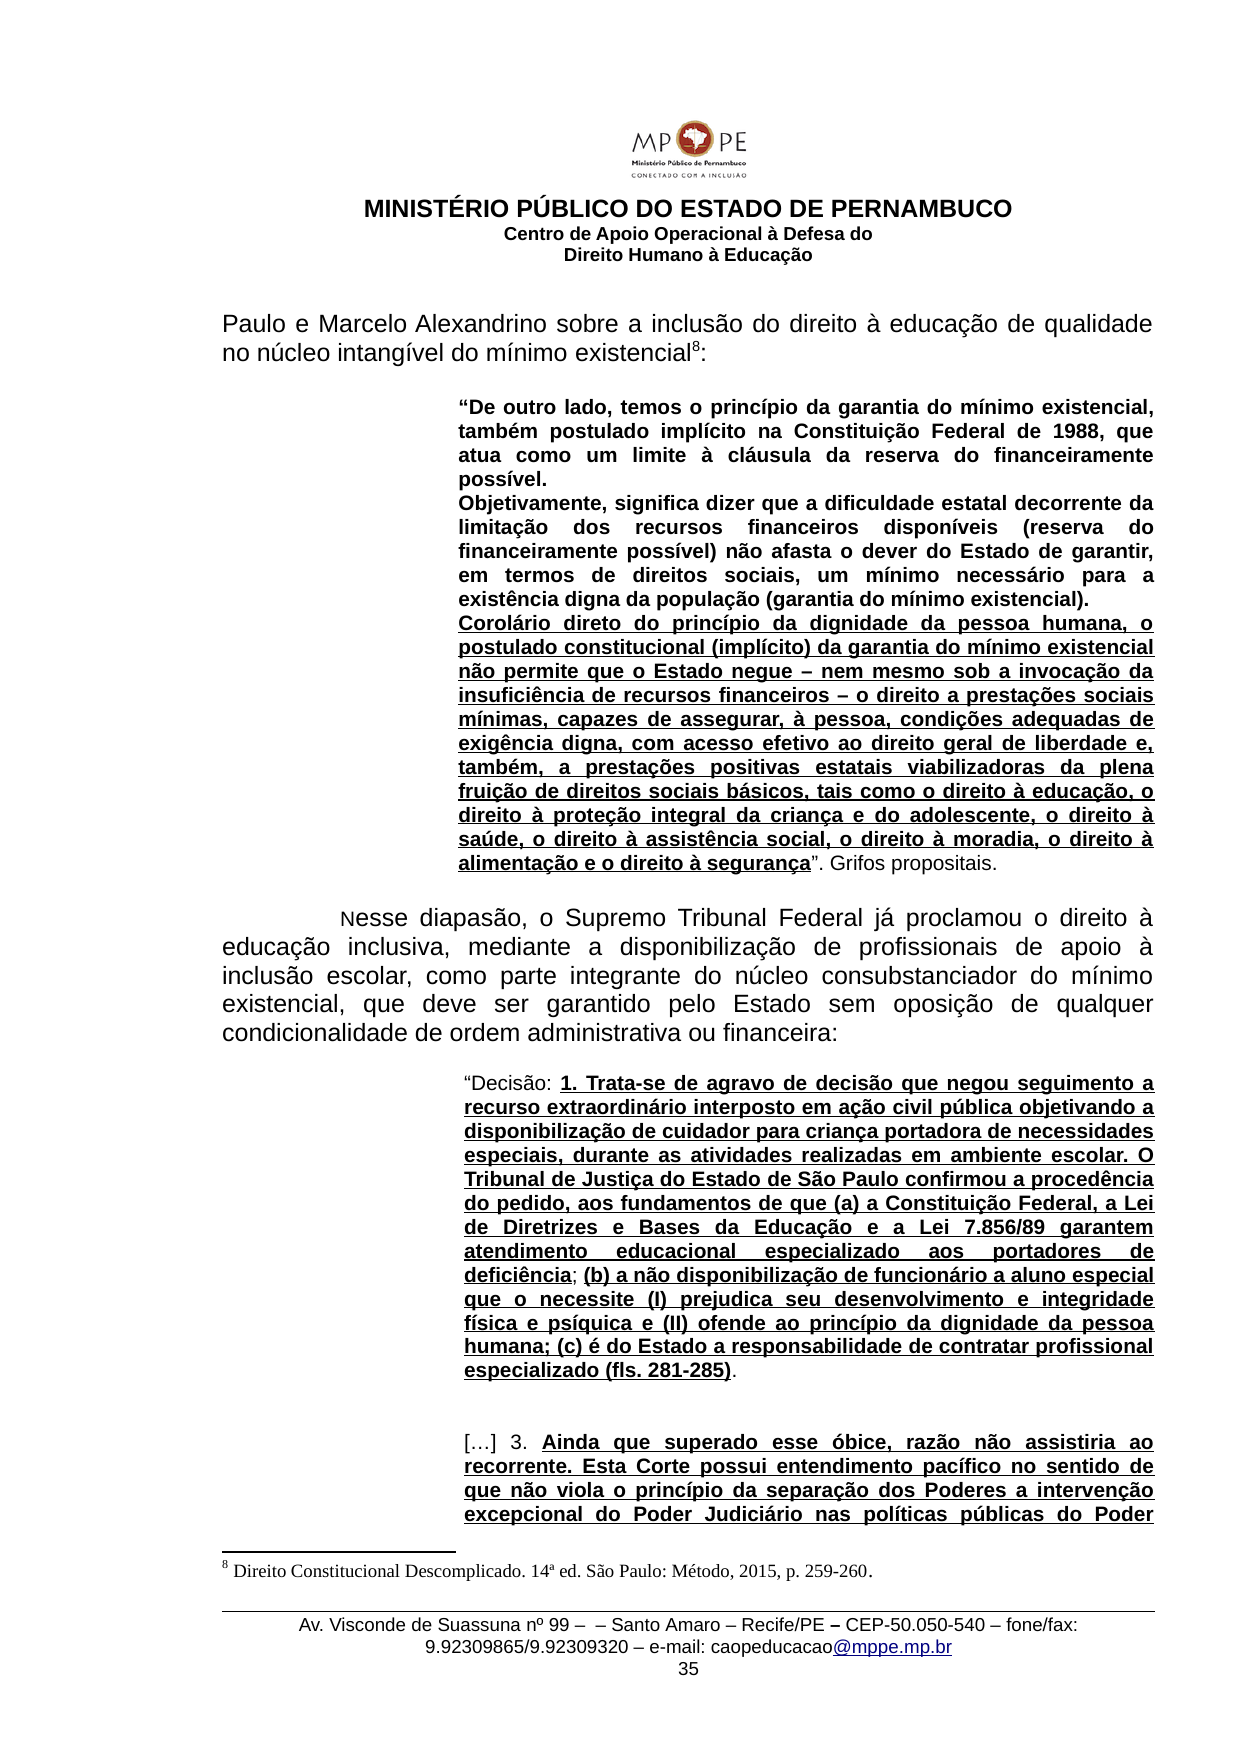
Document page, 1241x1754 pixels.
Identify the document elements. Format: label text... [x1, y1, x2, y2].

text “Decisão: 1. Trata-se de agravo de decisão que negou seguimento a recurso extraordinário interposto em ação civil pública objetivando a [464, 1071, 1155, 1116]
text Tribunal de Justiça do Estado de São Paulo confirmou a procedência do pedido, aos fundamentos de que (a) a Constituição Federal, a Lei [464, 1165, 1155, 1212]
picture [604, 103, 773, 194]
text que não viola o princípio da separação dos Poderes a intervenção [464, 1476, 1155, 1499]
text Objetivamente, significa dizer que a dificuldade estatal decorrente da limitação dos recursos financeiros disponíveis (reserva do financeiramente possível) não afasta o dever do Estado de garantir, em termos de direitos sociais, um mínimo necessário para a existência digna da população (garantia do mínimo existencial). [458, 491, 1155, 611]
text disponibilização de cuidador para criança portadora de necessidades [464, 1117, 1155, 1140]
text mínimas, capazes de assegurar, à pessoa, condições adequadas de [458, 705, 1155, 728]
text Nesse diapasão, o Supremo Tribunal Federal já proclamou o direito à educação inclusiva, mediante a disponibilização de profissionais de apoio à inclusão escolar, como parte integrante do núcleo consubstanciador do mínimo existencial, que deve ser garantido pelo Estado sem oposição de qualquer condicionalidade de ordem administrativa ou financeira: [222, 903, 1155, 1047]
text não permite que o Estado negue – nem mesmo sob a invocação da insuficiência de recursos financeiros – o direito a prestações sociais [458, 657, 1155, 704]
text de Diretrizes e Bases da Educação e a Lei 7.856/89 garantem atendimento educacional especializado aos portadores de [464, 1213, 1155, 1259]
text especiais, durante as atividades realizadas em ambiente escolar. O [464, 1141, 1155, 1164]
text direito à proteção integral da criança e do adolescente, o direito à [458, 801, 1155, 823]
text saúde, o direito à assistência social, o direito à moradia, o direito à alimentação e o direito à segurança”. Grifos propositais. [458, 824, 1155, 874]
text humana; (c) é do Estado a responsabilidade de contratar profissional especializado (fls. 281-285). [464, 1332, 1155, 1382]
text Direito Constitucional Descomplicado. 14ª ed. São Paulo: Método, 2015, p. 259-260. [222, 1558, 1155, 1582]
text excepcional do Poder Judiciário nas políticas públicas do Poder [464, 1500, 1155, 1526]
text deficiência; (b) a não disponibilização de funcionário a aluno especial que o necessite (I) prejudica seu desenvolvimento e integridade [464, 1261, 1155, 1307]
text “De outro lado, temos o princípio da garantia do mínimo existencial, também postulado implícito na Constituição Federal de 1988, que atua como um limite à cláusula da reserva do financeiramente possível. [458, 395, 1155, 491]
text exigência digna, com acesso efetivo ao direito geral de liberdade e, também, a prestações positivas estatais viabilizadoras da plena fruição de direitos sociais básicos, tais como o direito à educação, o [458, 729, 1155, 799]
text física e psíquica e (II) ofende ao princípio da dignidade da pessoa [464, 1308, 1155, 1331]
text Corolário direto do princípio da dignidade da pessoa humana, o postulado constitucional (implícito) da garantia do mínimo existencial [458, 611, 1155, 656]
text […] 3. Ainda que superado esse óbice, razão não assistiria ao recorrente. Esta Corte possui entendimento pacífico no sentido de [464, 1430, 1155, 1475]
text Paulo e Marcelo Alexandrino sobre a inclusão do direito à educação de qualidade no núcleo intangível do mínimo existencial: [222, 309, 1155, 366]
